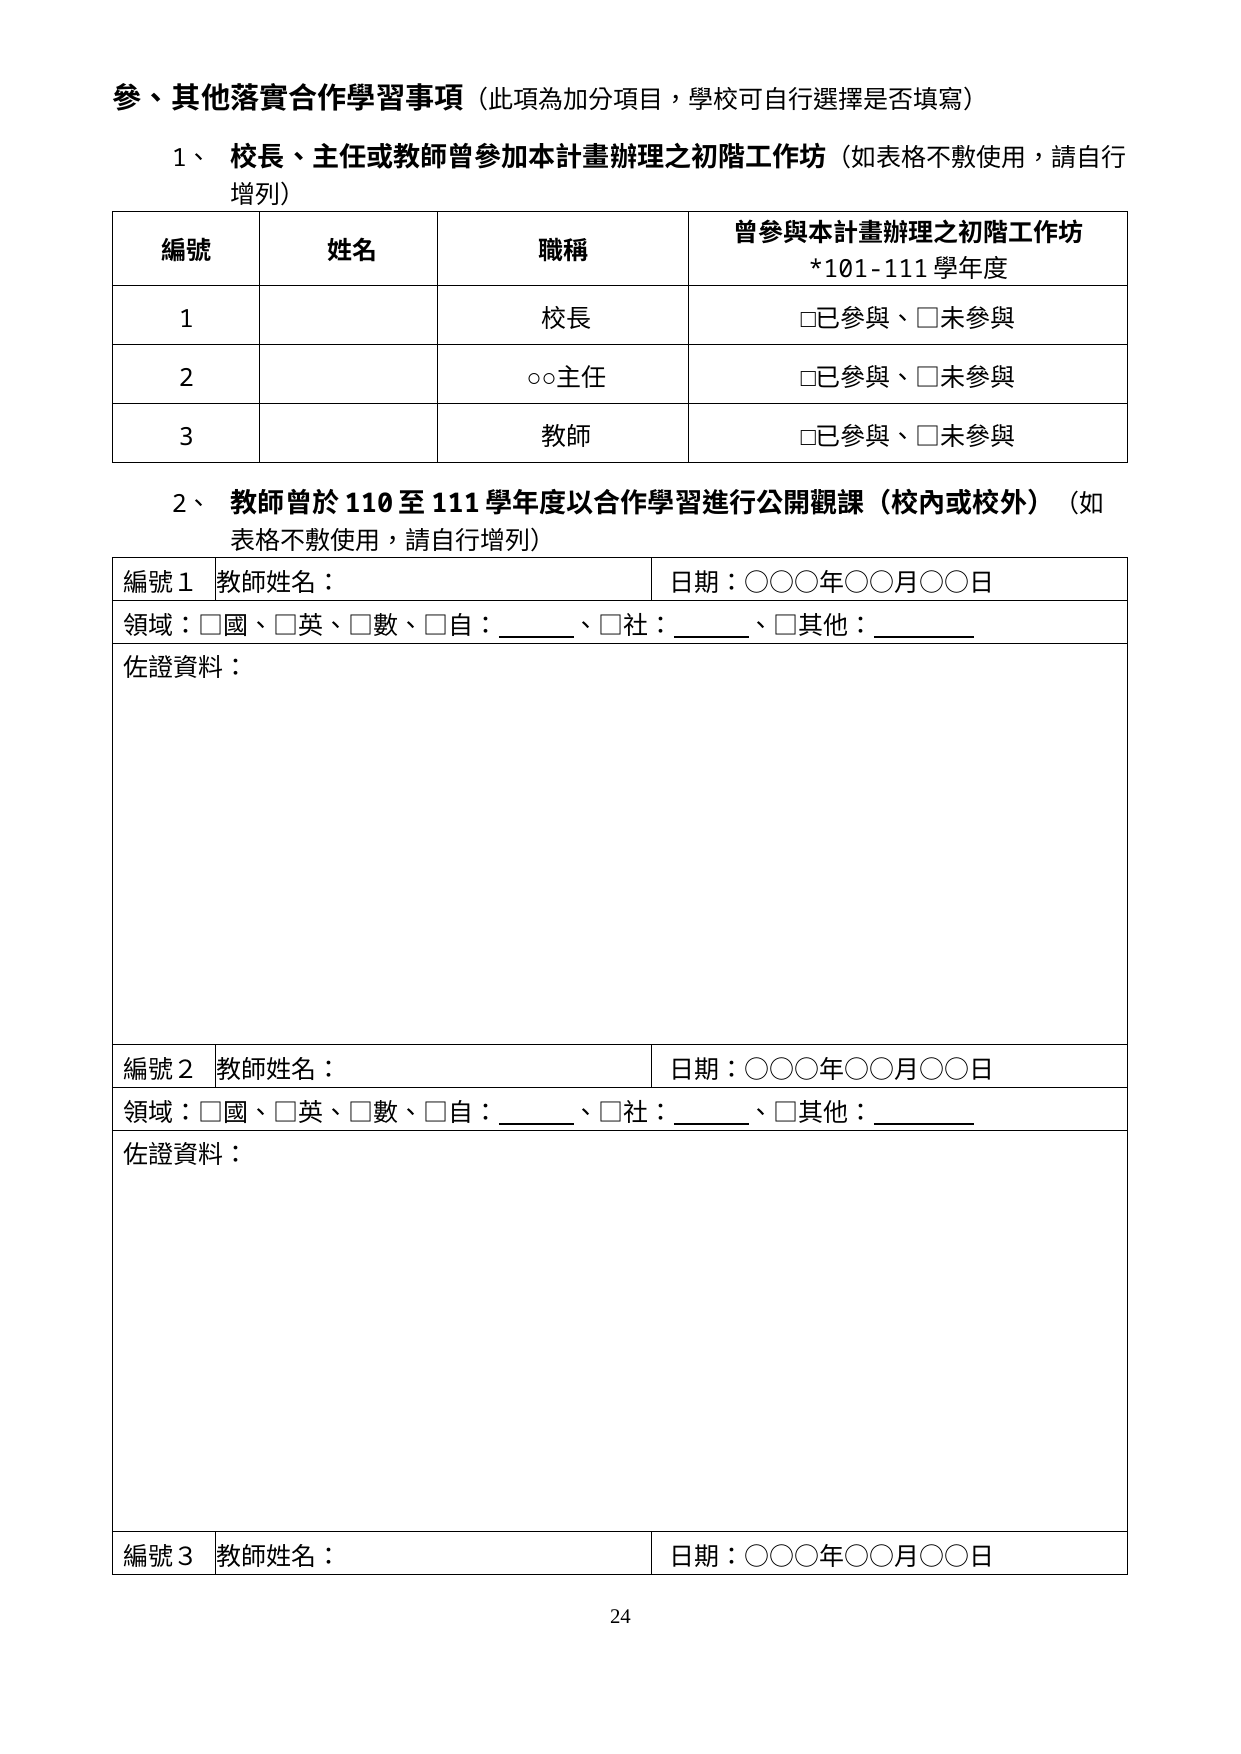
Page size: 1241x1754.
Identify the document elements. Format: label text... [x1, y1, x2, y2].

table_cell 2 [113, 345, 259, 403]
table_cell 佐證資料： [113, 1131, 1127, 1531]
table_cell 日期：○○○年○○月○○日 [652, 1045, 1127, 1087]
list 教師曾於110至111學年度以合作學習進行公開觀課（校內或校外）（如表格不敷使用，請自行增列） [172, 481, 1128, 557]
table_cell [260, 345, 437, 403]
table_header 職稱 [438, 212, 688, 284]
table_header 姓名 [260, 212, 437, 284]
table_header 教師姓名： [216, 558, 651, 600]
table_header 編號 [113, 212, 259, 284]
table_cell 領域：□國、□英、□數、□自： 、□社： 、□其他： [113, 601, 1127, 642]
table_cell □已參與、□未參與 [689, 404, 1127, 462]
table_cell ○○主任 [438, 345, 688, 403]
table_header 日期：○○○年○○月○○日 [652, 558, 1127, 600]
table_cell 編號２ [113, 1045, 215, 1087]
table_cell 佐證資料： [113, 644, 1127, 1044]
table_cell 校長 [438, 286, 688, 343]
list 其他落實合作學習事項（此項為加分項目，學校可自行選擇是否填寫） [112, 75, 1128, 117]
list 校長、主任或教師曾參加本計畫辦理之初階工作坊（如表格不敷使用，請自行增列） [172, 135, 1128, 211]
table_cell 教師姓名： [216, 1532, 651, 1574]
table_cell 教師姓名： [216, 1045, 651, 1087]
table_cell [260, 404, 437, 462]
table_cell 日期：○○○年○○月○○日 [652, 1532, 1127, 1574]
table_header 曾參與本計畫辦理之初階工作坊 *101-111學年度 [689, 212, 1127, 284]
table_cell 領域：□國、□英、□數、□自： 、□社： 、□其他： [113, 1088, 1127, 1129]
table_cell □已參與、□未參與 [689, 345, 1127, 403]
table_cell 3 [113, 404, 259, 462]
table_cell □已參與、□未參與 [689, 286, 1127, 343]
table_cell [260, 286, 437, 343]
table_cell 編號３ [113, 1532, 215, 1574]
table_header 編號１ [113, 558, 215, 600]
table_cell 1 [113, 286, 259, 343]
table_cell 教師 [438, 404, 688, 462]
